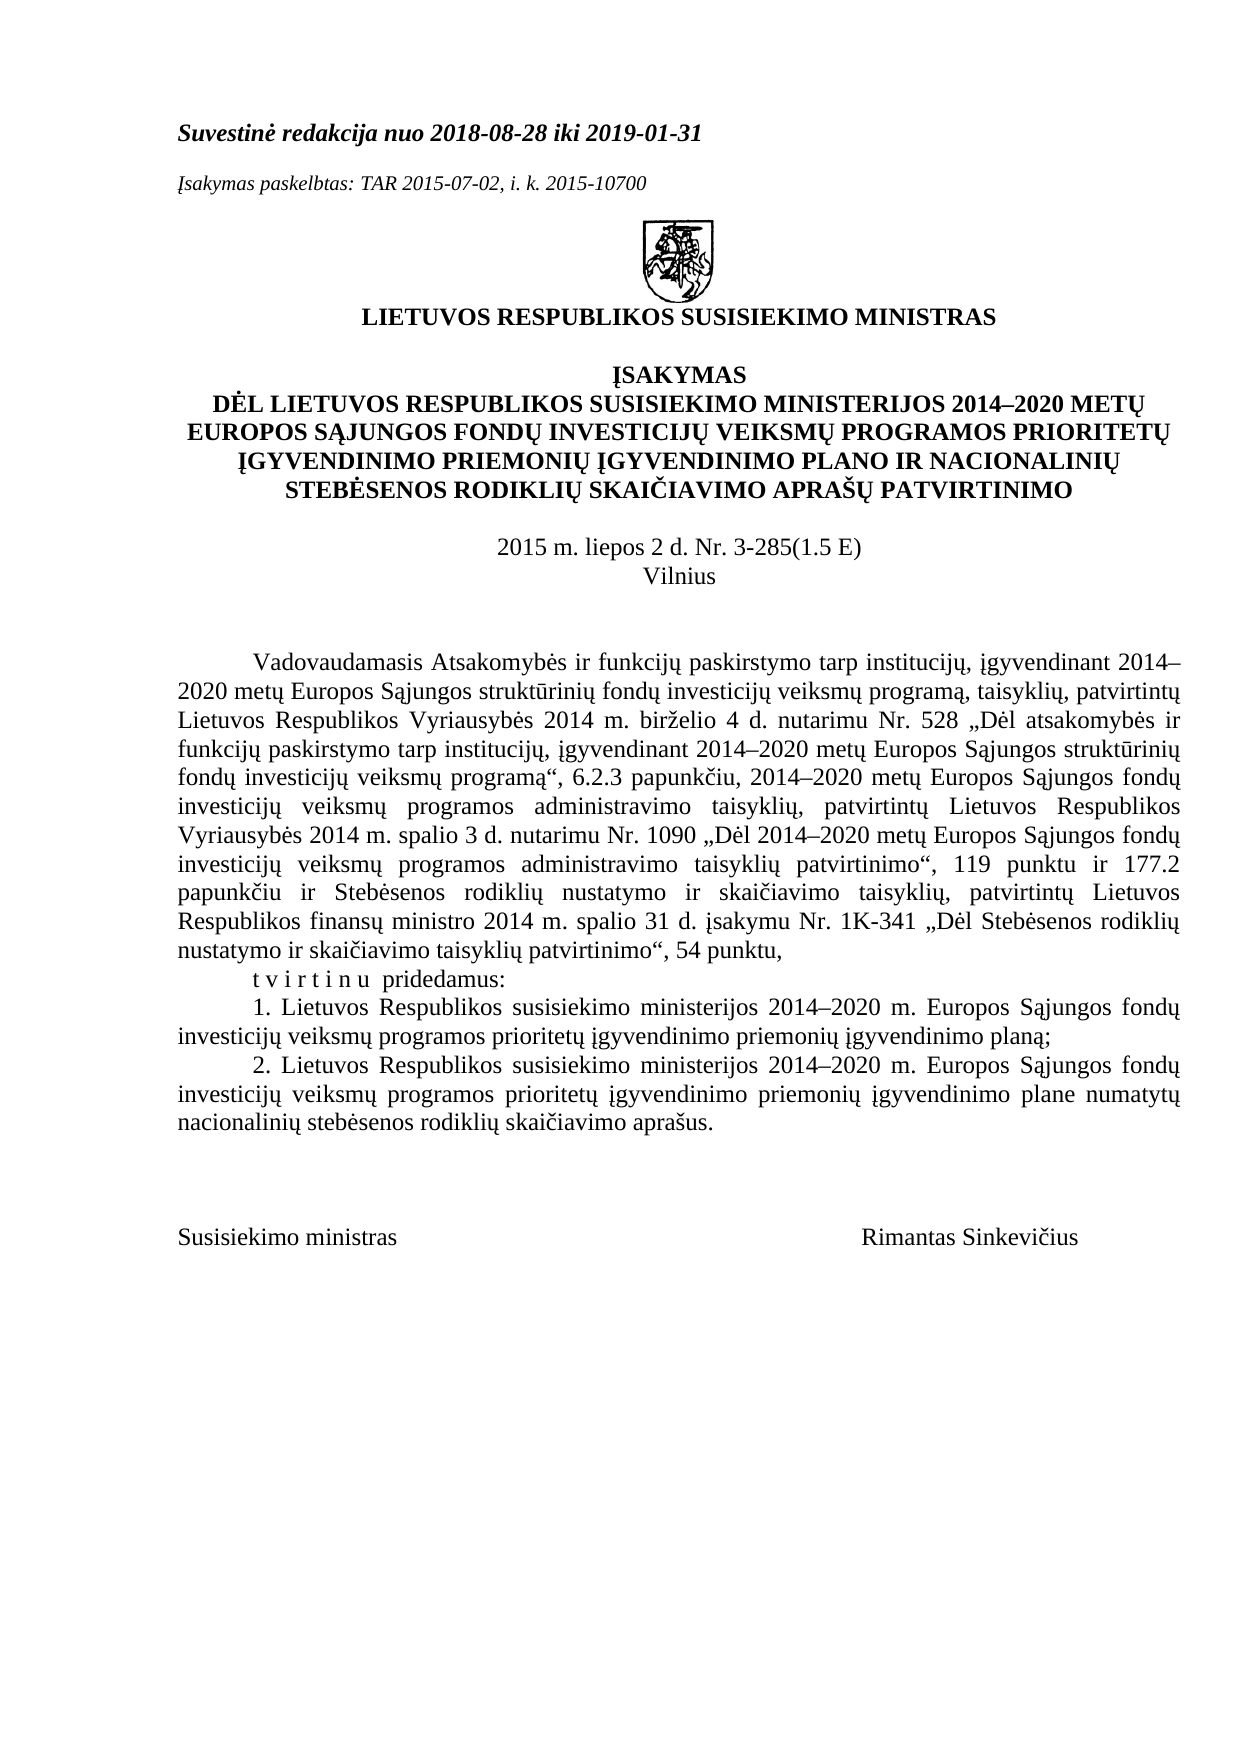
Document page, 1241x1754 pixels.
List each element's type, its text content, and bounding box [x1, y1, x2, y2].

text Susisiekimo ministras Rimantas Sinkevičius [177, 1222, 1181, 1251]
text t v i r t i n u pridedamus: [177, 964, 1181, 992]
text 2015 m. liepos 2 d. Nr. 3-285(1.5 E) [177, 532, 1181, 561]
text 2. Lietuvos Respublikos susisiekimo ministerijos 2014–2020 m. Europos Sąjungos fondų investicijų veiksmų programos prioritetų įgyvendinimo priemonių įgyvendinimo plane numatytų nacionalinių stebėsenos rodiklių skaičiavimo aprašus. [177, 1050, 1181, 1136]
text Vilnius [177, 561, 1181, 590]
text ĮSAKYMAS [177, 360, 1181, 389]
text 1. Lietuvos Respublikos susisiekimo ministerijos 2014–2020 m. Europos Sąjungos fondų investicijų veiksmų programos prioritetų įgyvendinimo priemonių įgyvendinimo planą; [177, 992, 1181, 1050]
text LIETUVOS RESPUBLIKOS SUSISIEKIMO MINISTRAS [177, 302, 1181, 331]
text Suvestinė redakcija nuo 2018-08-28 iki 2019-01-31 [177, 118, 1181, 147]
text Vadovaudamasis Atsakomybės ir funkcijų paskirstymo tarp institucijų, įgyvendinant 2014–2020 metų Europos Sąjungos struktūrinių fondų investicijų veiksmų programą, taisyklių, patvirtintų Lietuvos Respublikos Vyriausybės 2014 m. birželio 4 d. nutarimu Nr. 528 „Dėl atsakomybės ir funkcijų paskirstymo tarp institucijų, įgyvendinant 2014–2020 metų Europos Sąjungos struktūrinių fondų investicijų veiksmų programą“, 6.2.3 papunkčiu, 2014–2020 metų Europos Sąjungos fondų investicijų veiksmų programos administravimo taisyklių, patvirtintų Lietuvos Respublikos Vyriausybės 2014 m. spalio 3 d. nutarimu Nr. 1090 „Dėl 2014–2020 metų Europos Sąjungos fondų investicijų veiksmų programos administravimo taisyklių patvirtinimo“, 119 punktu ir 177.2 papunkčiu ir Stebėsenos rodiklių nustatymo ir skaičiavimo taisyklių, patvirtintų Lietuvos Respublikos finansų ministro 2014 m. spalio 31 d. įsakymu Nr. 1K-341 „Dėl Stebėsenos rodiklių nustatymo ir skaičiavimo taisyklių patvirtinimo“, 54 punktu, [177, 647, 1181, 964]
text Įsakymas paskelbtas: TAR 2015-07-02, i. k. 2015-10700 [177, 171, 1181, 195]
text DĖL LIETUVOS RESPUBLIKOS SUSISIEKIMO MINISTERIJOS 2014–2020 METŲ EUROPOS SĄJUNGOS FONDŲ INVESTICIJŲ VEIKSMŲ PROGRAMOS PRIORITETŲ ĮGYVENDINIMO PRIEMONIŲ ĮGYVENDINIMO PLANO IR NACIONALINIŲ STEBĖSENOS RODIKLIŲ SKAIČIAVIMO APRAŠŲ PATVIRTINIMO [177, 389, 1181, 504]
